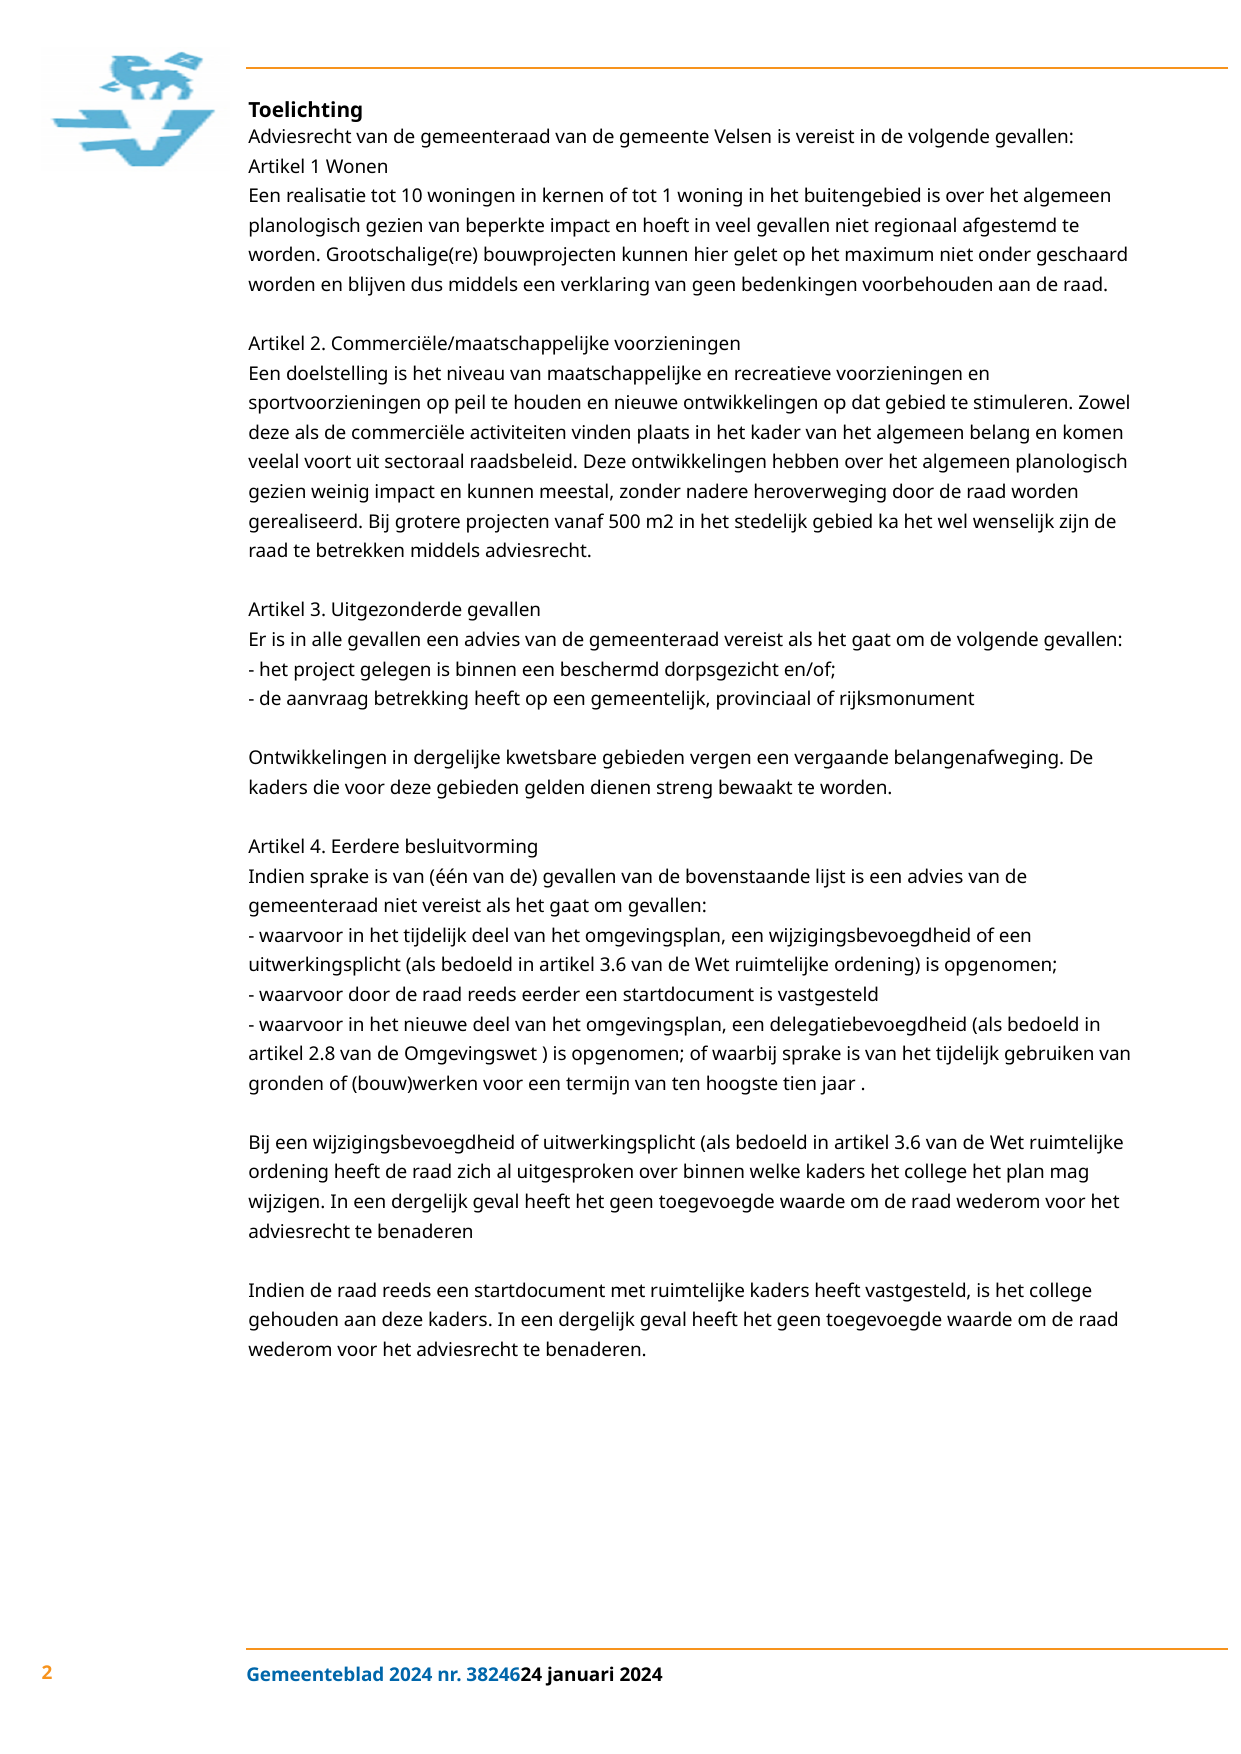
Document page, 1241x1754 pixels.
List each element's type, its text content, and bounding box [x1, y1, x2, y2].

text - waarvoor door de raad reeds eerder een startdocument is vastgesteld [248, 981, 1152, 1007]
text - de aanvraag betrekking heeft op een gemeentelijk, provinciaal of rijksmonument [248, 685, 1152, 711]
text Artikel 4. Eerdere besluitvorming [248, 833, 1152, 859]
picture [41, 47, 231, 172]
text Artikel 3. Uitgezonderde gevallen [248, 597, 1152, 622]
text Artikel 1 Wonen [248, 153, 1152, 179]
text Er is in alle gevallen een advies van de gemeenteraad vereist als het gaat om de volgende gevallen: [248, 626, 1152, 652]
text Indien de raad reeds een startdocument met ruimtelijke kaders heeft vastgesteld, is het college gehouden aan deze kaders. In een dergelijk geval heeft het geen toegevoegde waarde om de raad wederom voor het adviesrecht te benaderen. [248, 1277, 1152, 1362]
text Een doelstelling is het niveau van maatschappelijke en recreatieve voorzieningen en sportvoorzieningen op peil te houden en nieuwe ontwikkelingen op dat gebied te stimuleren. Zowel deze als de commerciële activiteiten vinden plaats in het kader van het algemeen belang en komen veelal voort uit sectoraal raadsbeleid. Deze ontwikkelingen hebben over het algemeen planologisch gezien weinig impact en kunnen meestal, zonder nadere heroverweging door de raad worden gerealiseerd. Bij grotere projecten vanaf 500 m2 in het stedelijk gebied ka het wel wenselijk zijn de raad te betrekken middels adviesrecht. [248, 360, 1152, 563]
text - het project gelegen is binnen een beschermd dorpsgezicht en/of; [248, 656, 1152, 682]
text Bij een wijzigingsbevoegdheid of uitwerkingsplicht (als bedoeld in artikel 3.6 van de Wet ruimtelijke ordening heeft de raad zich al uitgesproken over binnen welke kaders het college het plan mag wijzigen. In een dergelijk geval heeft het geen toegevoegde waarde om de raad wederom voor het adviesrecht te benaderen [248, 1129, 1152, 1244]
text Artikel 2. Commerciële/maatschappelijke voorzieningen [248, 330, 1152, 356]
text Adviesrecht van de gemeenteraad van de gemeente Velsen is vereist in de volgende gevallen: [248, 123, 1152, 149]
text - waarvoor in het tijdelijk deel van het omgevingsplan, een wijzigingsbevoegdheid of een uitwerkingsplicht (als bedoeld in artikel 3.6 van de Wet ruimtelijke ordening) is opgenomen; [248, 922, 1152, 977]
text - waarvoor in het nieuwe deel van het omgevingsplan, een delegatiebevoegdheid (als bedoeld in artikel 2.8 van de Omgevingswet ) is opgenomen; of waarbij sprake is van het tijdelijk gebruiken van gronden of (bouw)werken voor een termijn van ten hoogste tien jaar . [248, 1011, 1152, 1096]
text Ontwikkelingen in dergelijke kwetsbare gebieden vergen een vergaande belangenafweging. De kaders die voor deze gebieden gelden dienen streng bewaakt te worden. [248, 744, 1152, 800]
text Een realisatie tot 10 woningen in kernen of tot 1 woning in het buitengebied is over het algemeen planologisch gezien van beperkte impact en hoeft in veel gevallen niet regionaal afgestemd te worden. Grootschalige(re) bouwprojecten kunnen hier gelet op het maximum niet onder geschaard worden en blijven dus middels een verklaring van geen bedenkingen voorbehouden aan de raad. [248, 182, 1152, 297]
text Indien sprake is van (één van de) gevallen van de bovenstaande lijst is een advies van de gemeenteraad niet vereist als het gaat om gevallen: [248, 863, 1152, 918]
text Toelichting [248, 95, 1152, 123]
